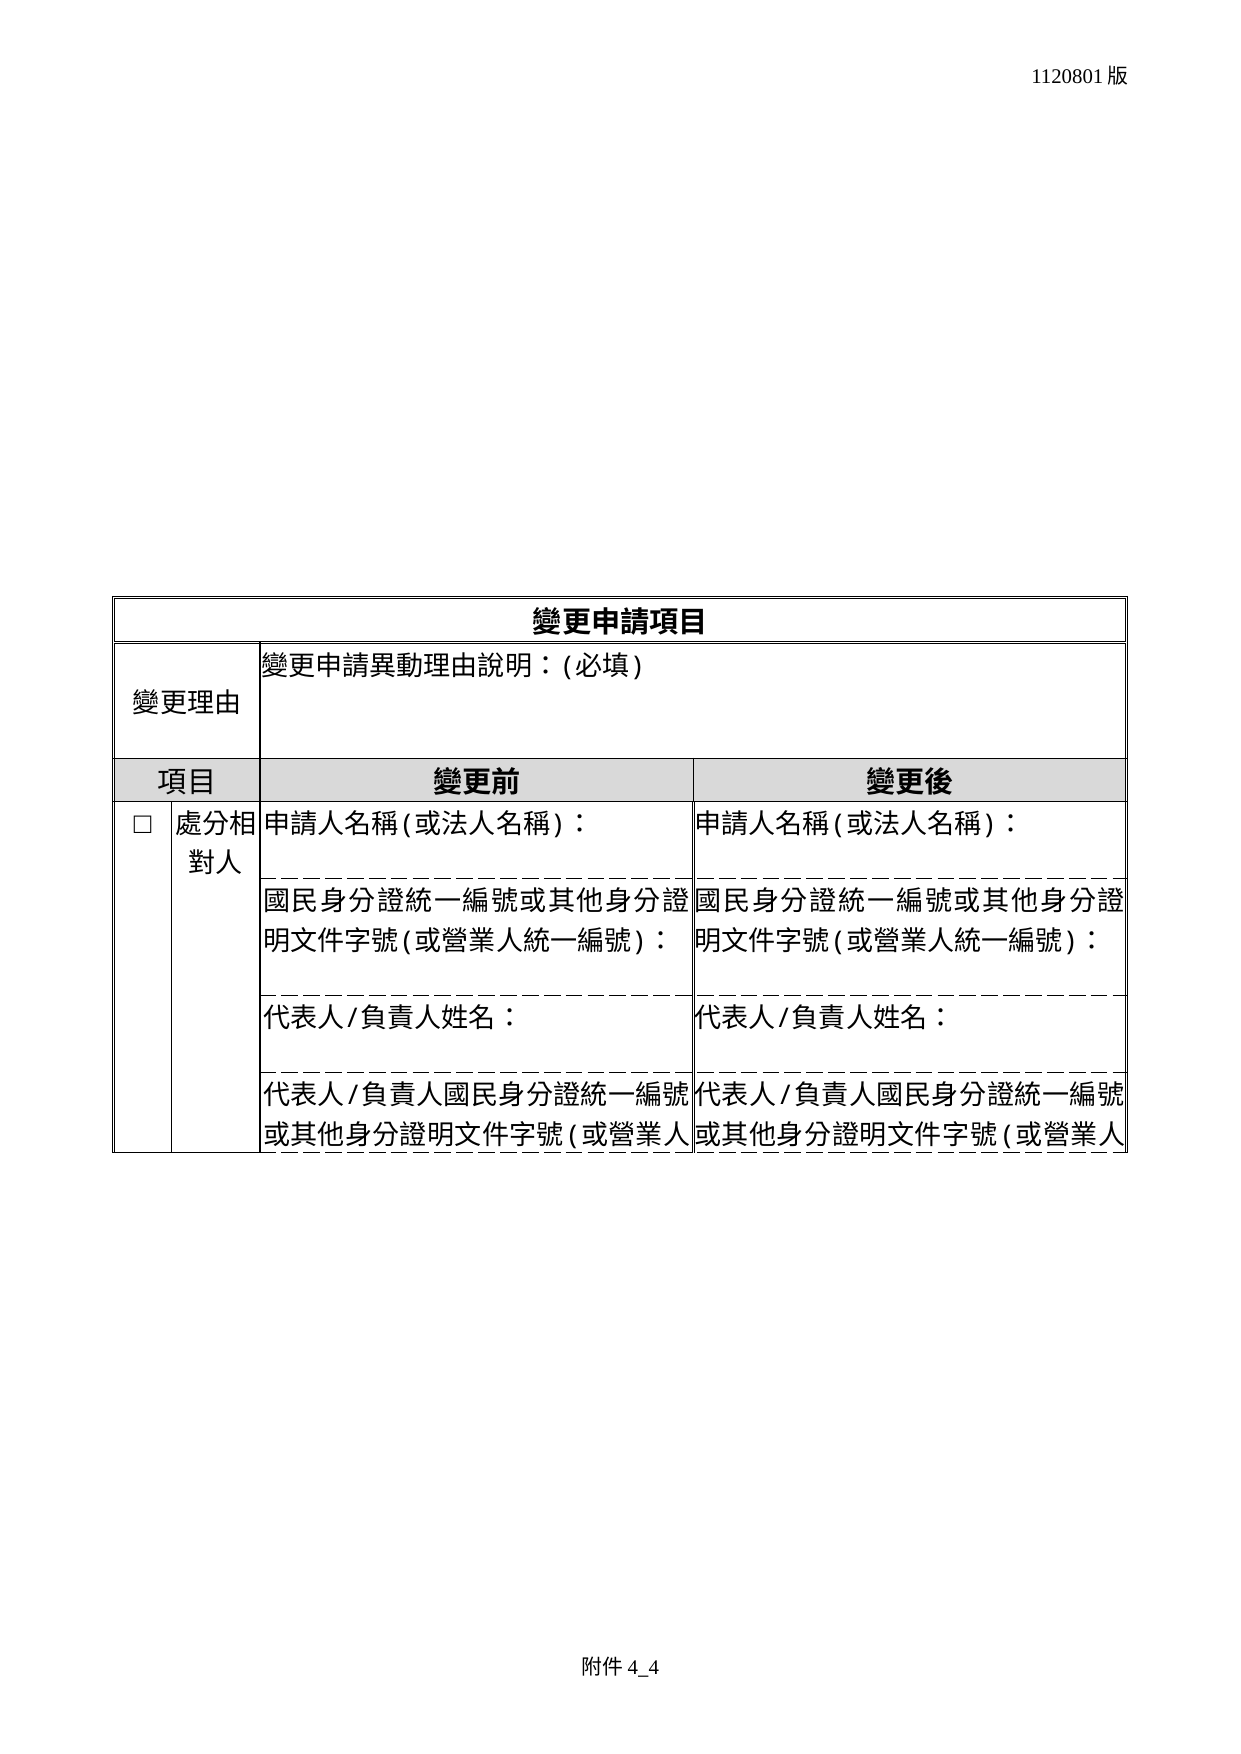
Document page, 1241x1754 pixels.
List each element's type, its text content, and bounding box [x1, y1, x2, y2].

table_cell 處分相對人 [172, 802, 259, 1152]
table_cell 項目 [115, 759, 259, 801]
table_cell □ [115, 802, 171, 1152]
table_cell 申請人名稱(或法人名稱)： [695, 802, 1125, 878]
table_header 變更申請項目 [115, 599, 1125, 641]
table_cell 國民身分證統一編號或其他身分證明文件字號(或營業人統一編號)： [695, 878, 1125, 995]
table_cell 代表人/負責人姓名： [261, 995, 692, 1072]
table_cell 代表人/負責人國民身分證統一編號或其他身分證明文件字號(或營業人 [261, 1072, 692, 1152]
table_cell 代表人/負責人國民身分證統一編號或其他身分證明文件字號(或營業人 [695, 1072, 1125, 1152]
table_cell 申請人名稱(或法人名稱)： [261, 802, 692, 878]
table_cell 變更後 [694, 759, 1125, 801]
table_cell 變更申請異動理由說明：(必填) [261, 644, 1125, 758]
table_cell 國民身分證統一編號或其他身分證明文件字號(或營業人統一編號)： [261, 878, 692, 995]
table_cell 變更前 [261, 759, 693, 801]
table_cell 變更理由 [115, 644, 259, 758]
table_cell 代表人/負責人姓名： [695, 995, 1125, 1072]
